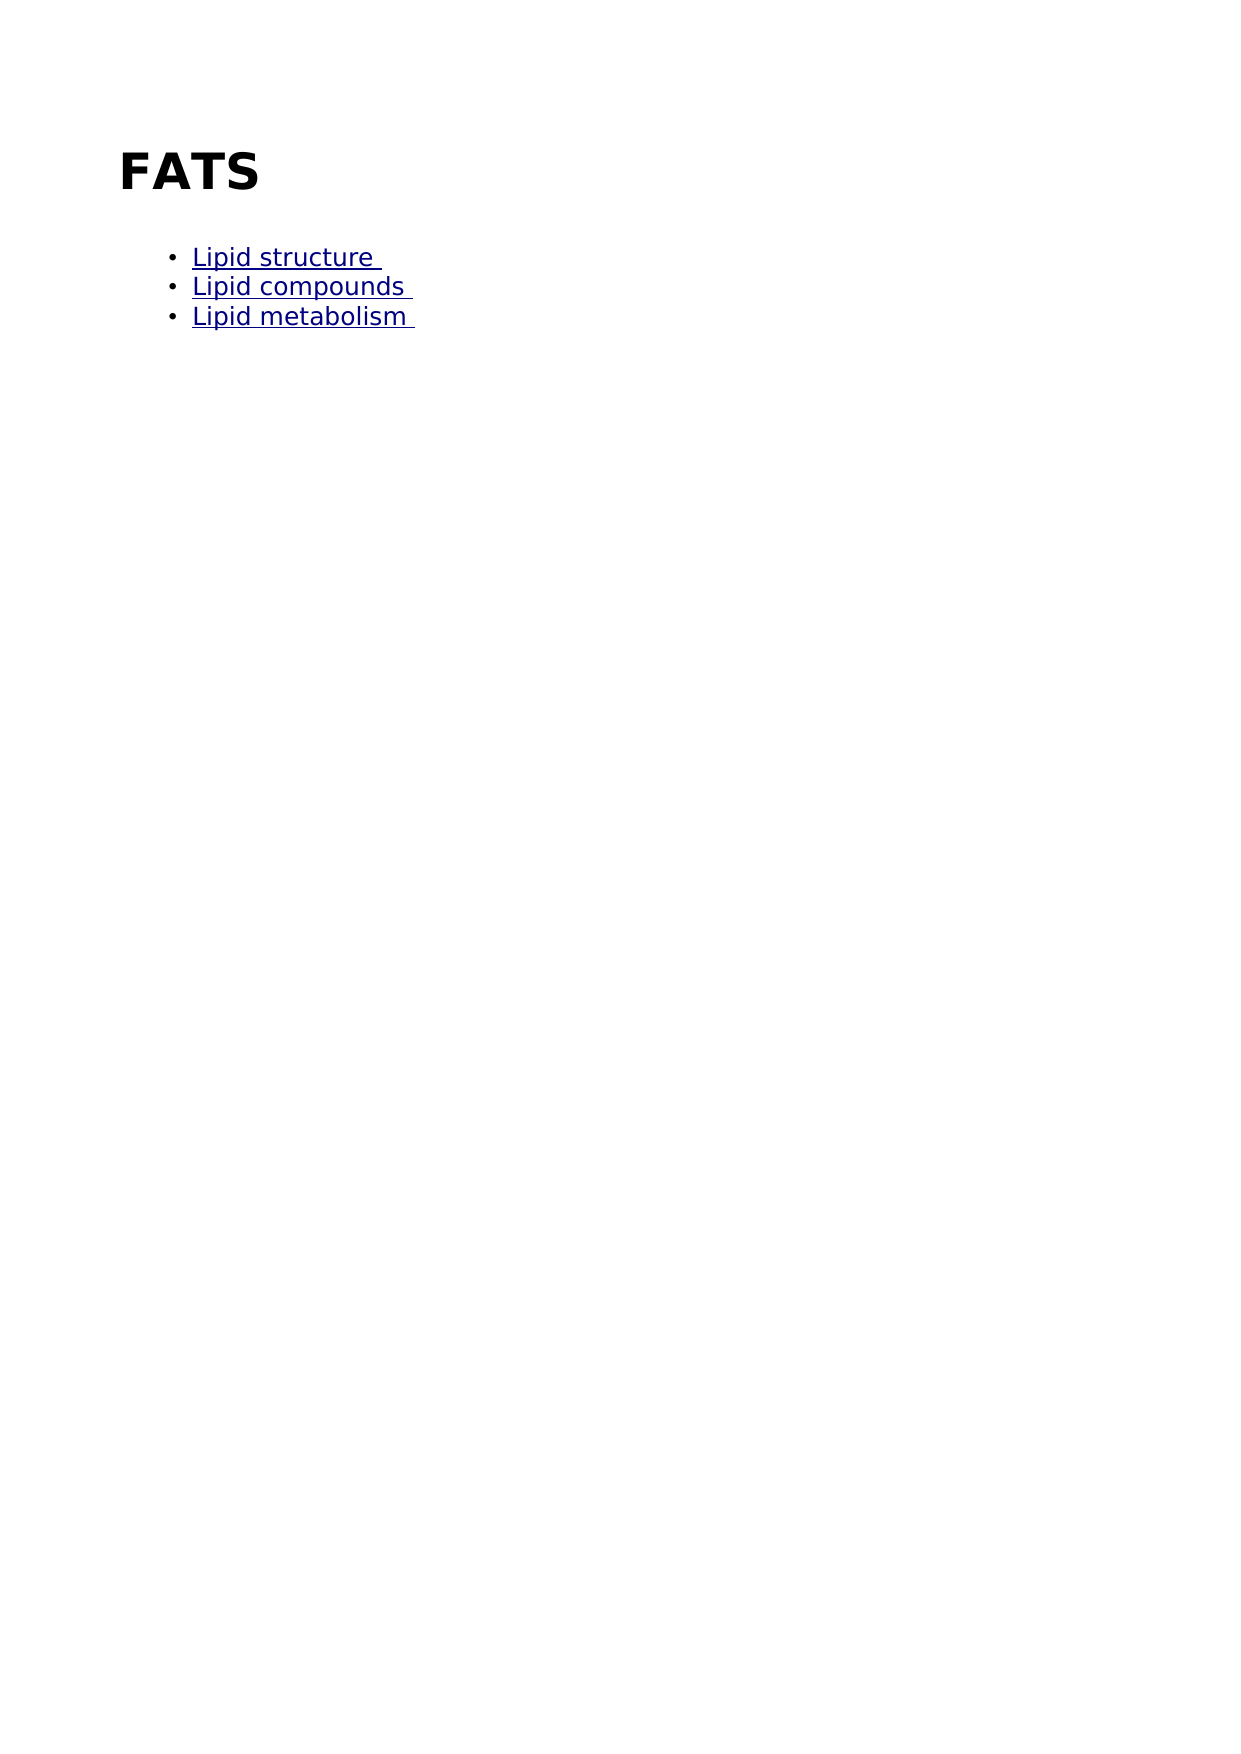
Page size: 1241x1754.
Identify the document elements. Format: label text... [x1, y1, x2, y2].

list Lipid compounds [177, 272, 1122, 302]
list Lipid metabolism [177, 302, 1122, 331]
subtitle FATS [118, 143, 1122, 201]
list Lipid structure [177, 243, 1122, 272]
